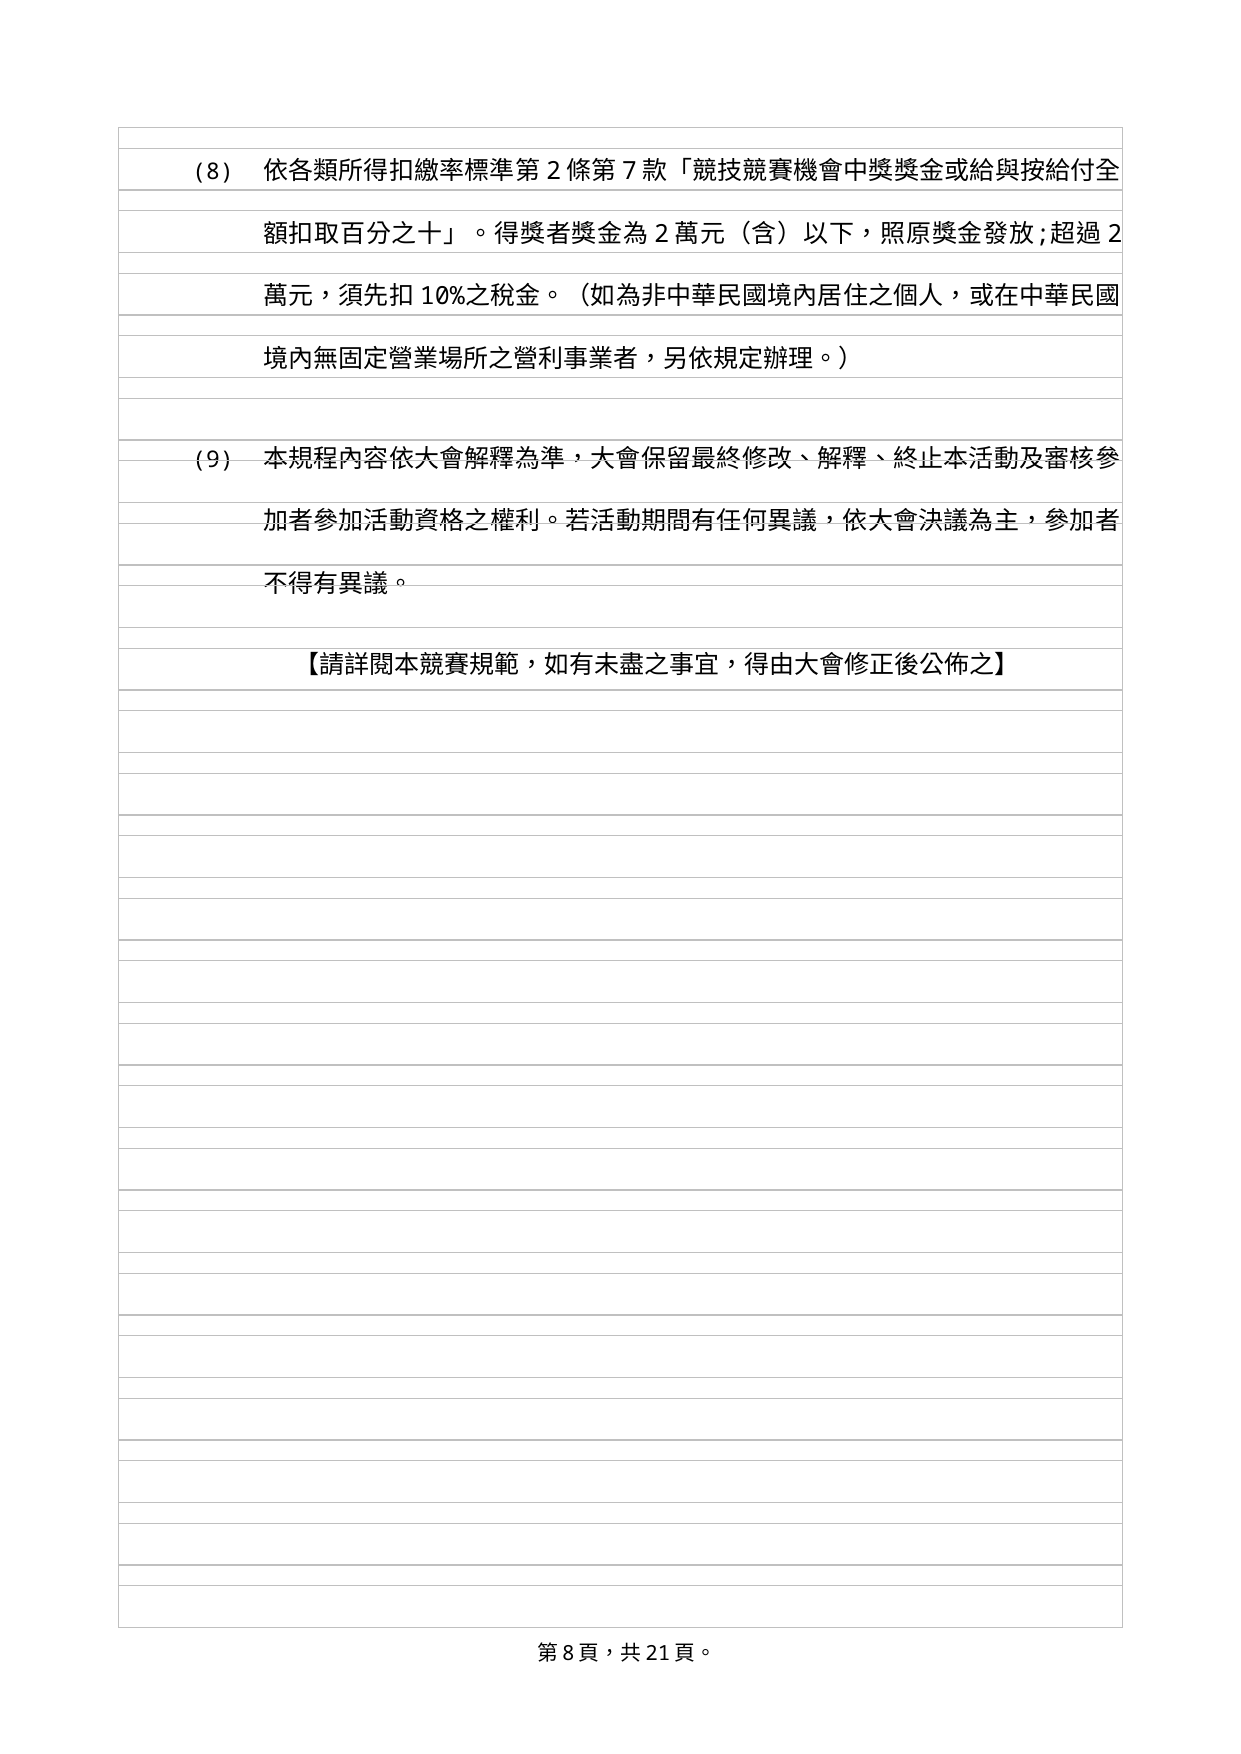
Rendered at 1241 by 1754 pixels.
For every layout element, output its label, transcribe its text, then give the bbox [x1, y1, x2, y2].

list 本規程內容依大會解釋為準，大會保留最終修改、解釋、終止本活動及審核參加者參加活動資格之權利。若活動期間有任何異議，依大會決議為主，參加者不得有異議。 [192, 503, 1122, 523]
list [192, 316, 1122, 335]
list [192, 128, 1122, 148]
text 【請詳閱本競賽規範，如有未盡之事宜，得由大會修正後公佈之】 [192, 649, 1122, 683]
list 本規程內容依大會解釋為準，大會保留最終修改、解釋、終止本活動及審核參加者參加活動資格之權利。若活動期間有任何異議，依大會決議為主，參加者不得有異議。 [192, 524, 1122, 564]
list 本規程內容依大會解釋為準，大會保留最終修改、解釋、終止本活動及審核參加者參加活動資格之權利。若活動期間有任何異議，依大會決議為主，參加者不得有異議。 [192, 566, 1122, 585]
list [192, 253, 1122, 273]
list 本規程內容依大會解釋為準，大會保留最終修改、解釋、終止本活動及審核參加者參加活動資格之權利。若活動期間有任何異議，依大會決議為主，參加者不得有異議。 [192, 441, 1122, 460]
text [192, 628, 1122, 648]
list 本規程內容依大會解釋為準，大會保留最終修改、解釋、終止本活動及審核參加者參加活動資格之權利。若活動期間有任何異議，依大會決議為主，參加者不得有異議。 [192, 414, 1122, 439]
list 本規程內容依大會解釋為準，大會保留最終修改、解釋、終止本活動及審核參加者參加活動資格之權利。若活動期間有任何異議，依大會決議為主，參加者不得有異議。 [192, 586, 1122, 602]
list 本規程內容依大會解釋為準，大會保留最終修改、解釋、終止本活動及審核參加者參加活動資格之權利。若活動期間有任何異議，依大會決議為主，參加者不得有異議。 [192, 461, 1122, 502]
list [192, 191, 1122, 210]
list 依各類所得扣繳率標準第2條第7款「競技競賽機會中獎獎金或給與按給付全 [192, 149, 1122, 189]
list 額扣取百分之十」。得獎者獎金為2萬元（含）以下，照原獎金發放;超過2 [192, 211, 1122, 252]
list 境內無固定營業場所之營利事業者，另依規定辦理。） [192, 336, 1122, 377]
list 萬元，須先扣10%之稅金。（如為非中華民國境內居住之個人，或在中華民國 [192, 274, 1122, 314]
text [192, 621, 1122, 627]
